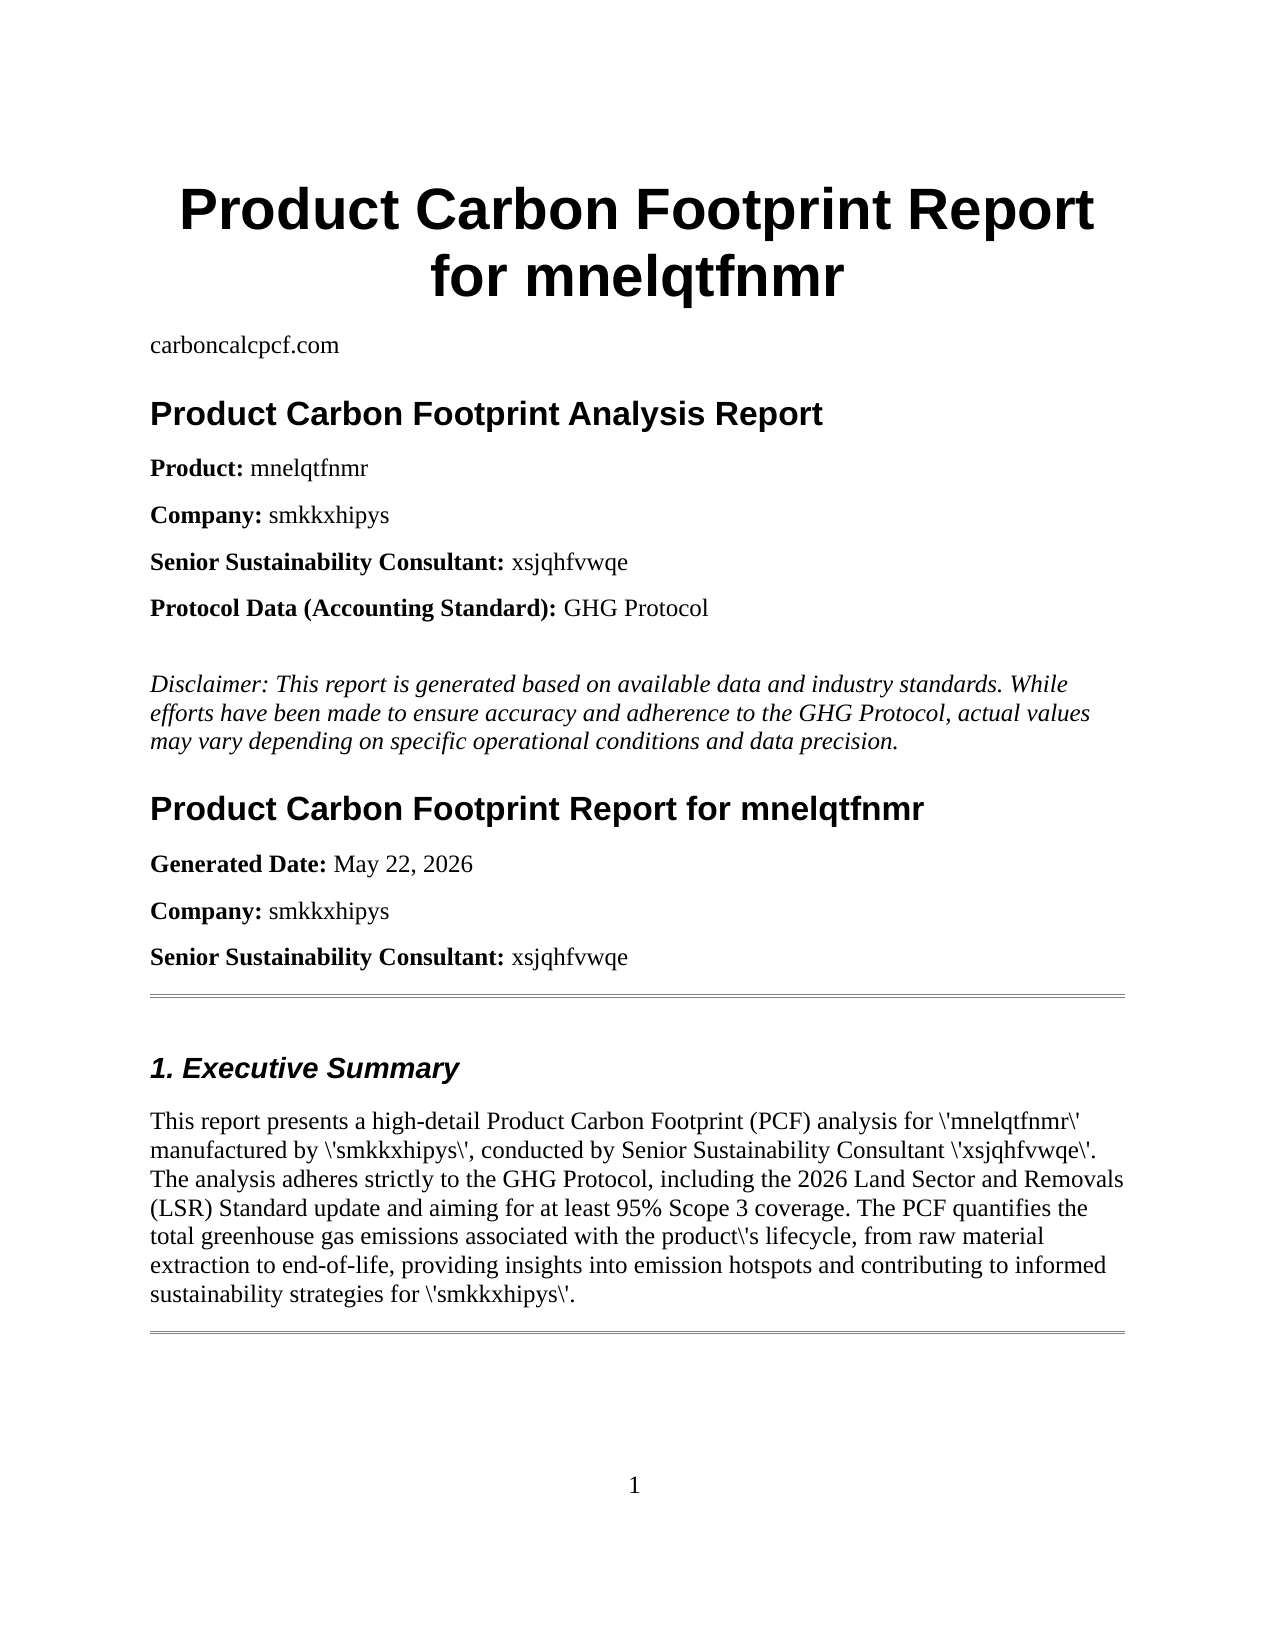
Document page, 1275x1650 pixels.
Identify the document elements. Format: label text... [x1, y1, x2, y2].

text carboncalcpcf.com [150, 331, 1125, 359]
text Company: smkkxhipys [150, 896, 1125, 924]
text Product: mnelqtfnmr [150, 453, 1125, 482]
title Product Carbon Footprint Report for mnelqtfnmr [150, 175, 1125, 309]
text Senior Sustainability Consultant: xsjqhfvwqe [150, 547, 1125, 576]
subtitle Product Carbon Footprint Analysis Report [150, 393, 1125, 432]
text Generated Date: May 22, 2026 [150, 849, 1125, 878]
subtitle 1. Executive Summary [150, 1051, 1125, 1085]
text Protocol Data (Accounting Standard): GHG Protocol [150, 593, 1125, 622]
subtitle Product Carbon Footprint Report for mnelqtfnmr [150, 789, 1125, 828]
text This report presents a high-detail Product Carbon Footprint (PCF) analysis for \'mnelqtfnmr\' manufactured by \'smkkxhipys\', conducted by Senior Sustainability Consultant \'xsjqhfvwqe\'. The analysis adheres strictly to the GHG Protocol, including the 2026 Land Sector and Removals (LSR) Standard update and aiming for at least 95% Scope 3 coverage. The PCF quantifies the total greenhouse gas emissions associated with the product\'s lifecycle, from raw material extraction to end-of-life, providing insights into emission hotspots and contributing to informed sustainability strategies for \'smkkxhipys\'. [150, 1106, 1125, 1308]
text Company: smkkxhipys [150, 500, 1125, 529]
text Disclaimer: This report is generated based on available data and industry standards. While efforts have been made to ensure accuracy and adherence to the GHG Protocol, actual values may vary depending on specific operational conditions and data precision. [150, 640, 1125, 755]
text Senior Sustainability Consultant: xsjqhfvwqe [150, 942, 1125, 971]
